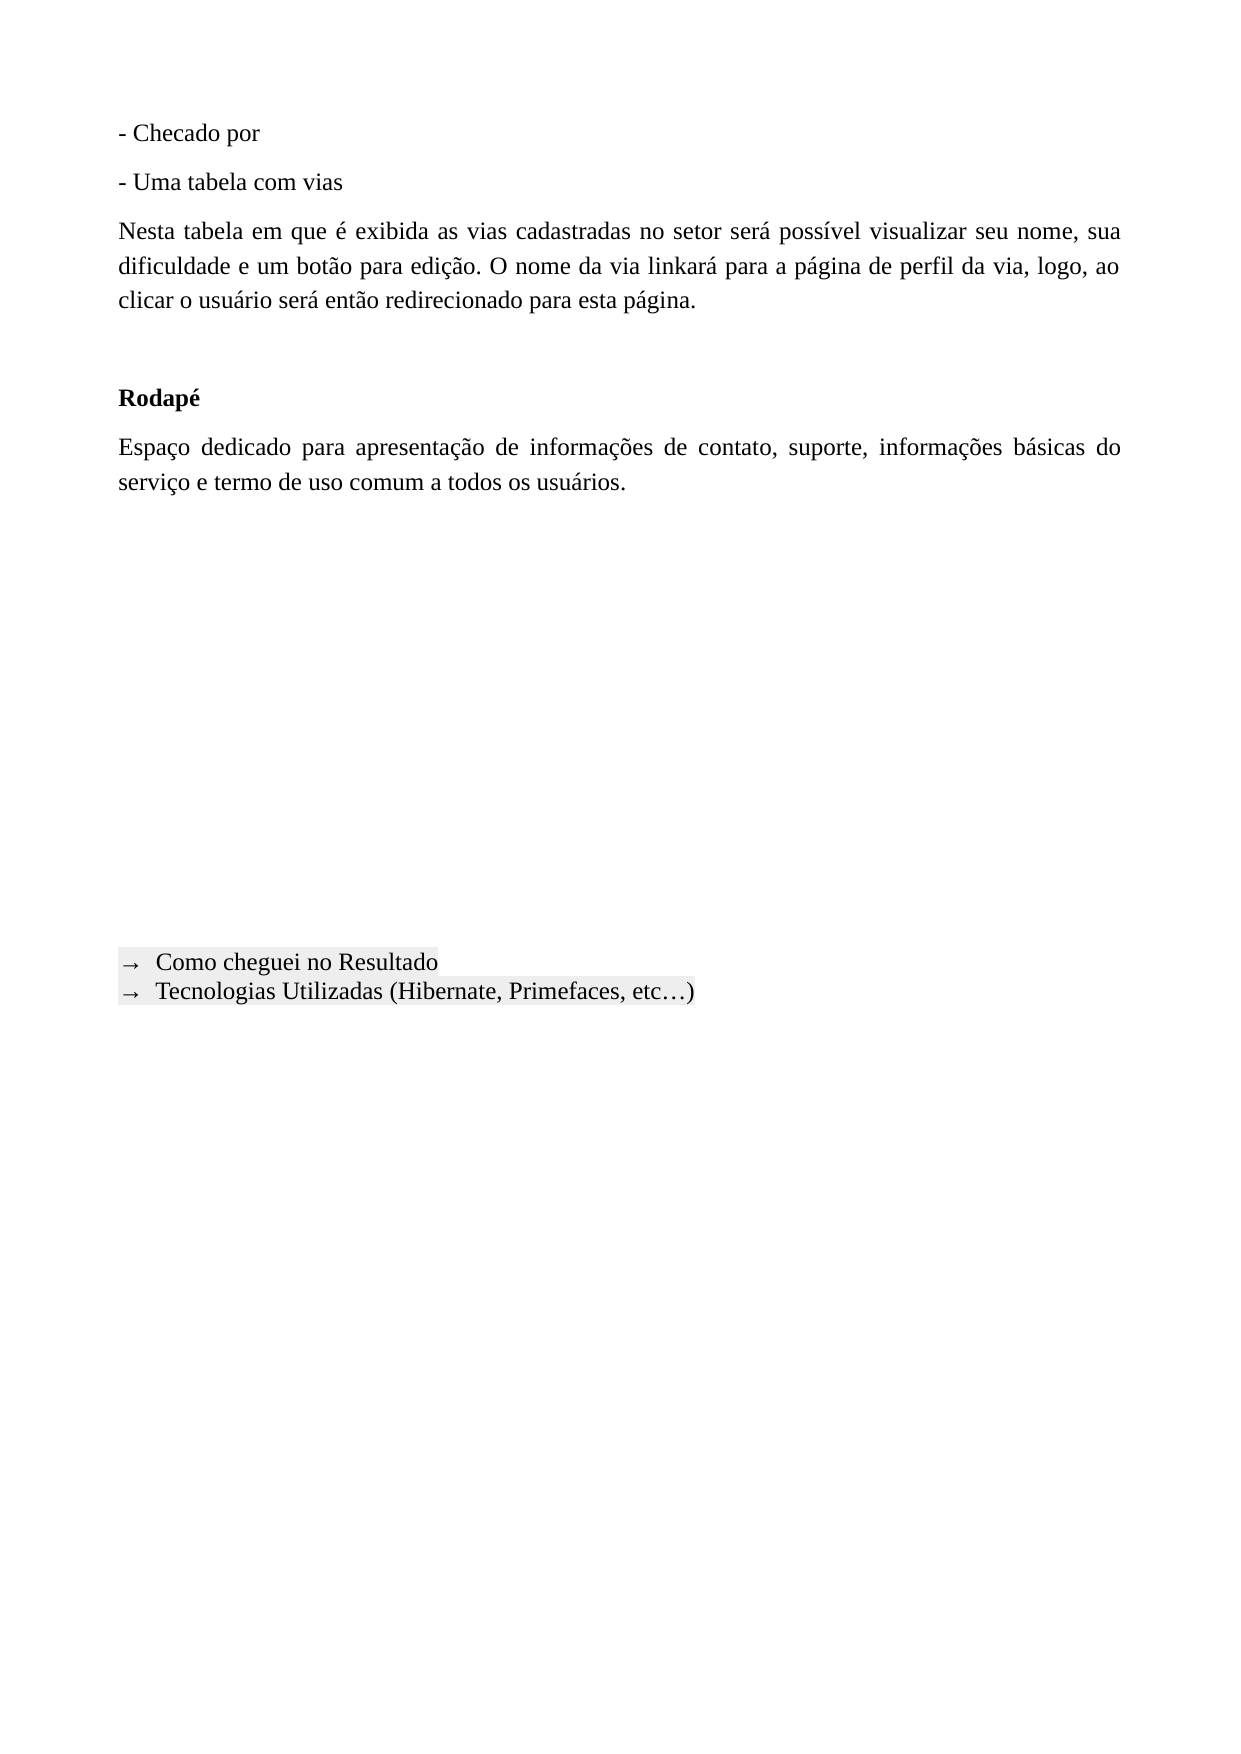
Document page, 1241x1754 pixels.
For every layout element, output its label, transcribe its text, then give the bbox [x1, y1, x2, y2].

text Nesta tabela em que é exibida as vias cadastradas no setor será possível visualizar seu nome, sua dificuldade e um botão para edição. O nome da via linkará para a página de perfil da via, logo, ao clicar o usuário será então redirecionado para esta página. [118, 216, 1122, 314]
text - Checado por [118, 118, 1122, 147]
text → Tecnologias Utilizadas (Hibernate, Primefaces, etc…) [118, 976, 1122, 1005]
text Rodapé [118, 383, 1122, 412]
text → Como cheguei no Resultado [118, 947, 1122, 976]
text Espaço dedicado para apresentação de informações de contato, suporte, informações básicas do serviço e termo de uso comum a todos os usuários. [118, 432, 1122, 496]
text - Uma tabela com vias [118, 167, 1122, 196]
